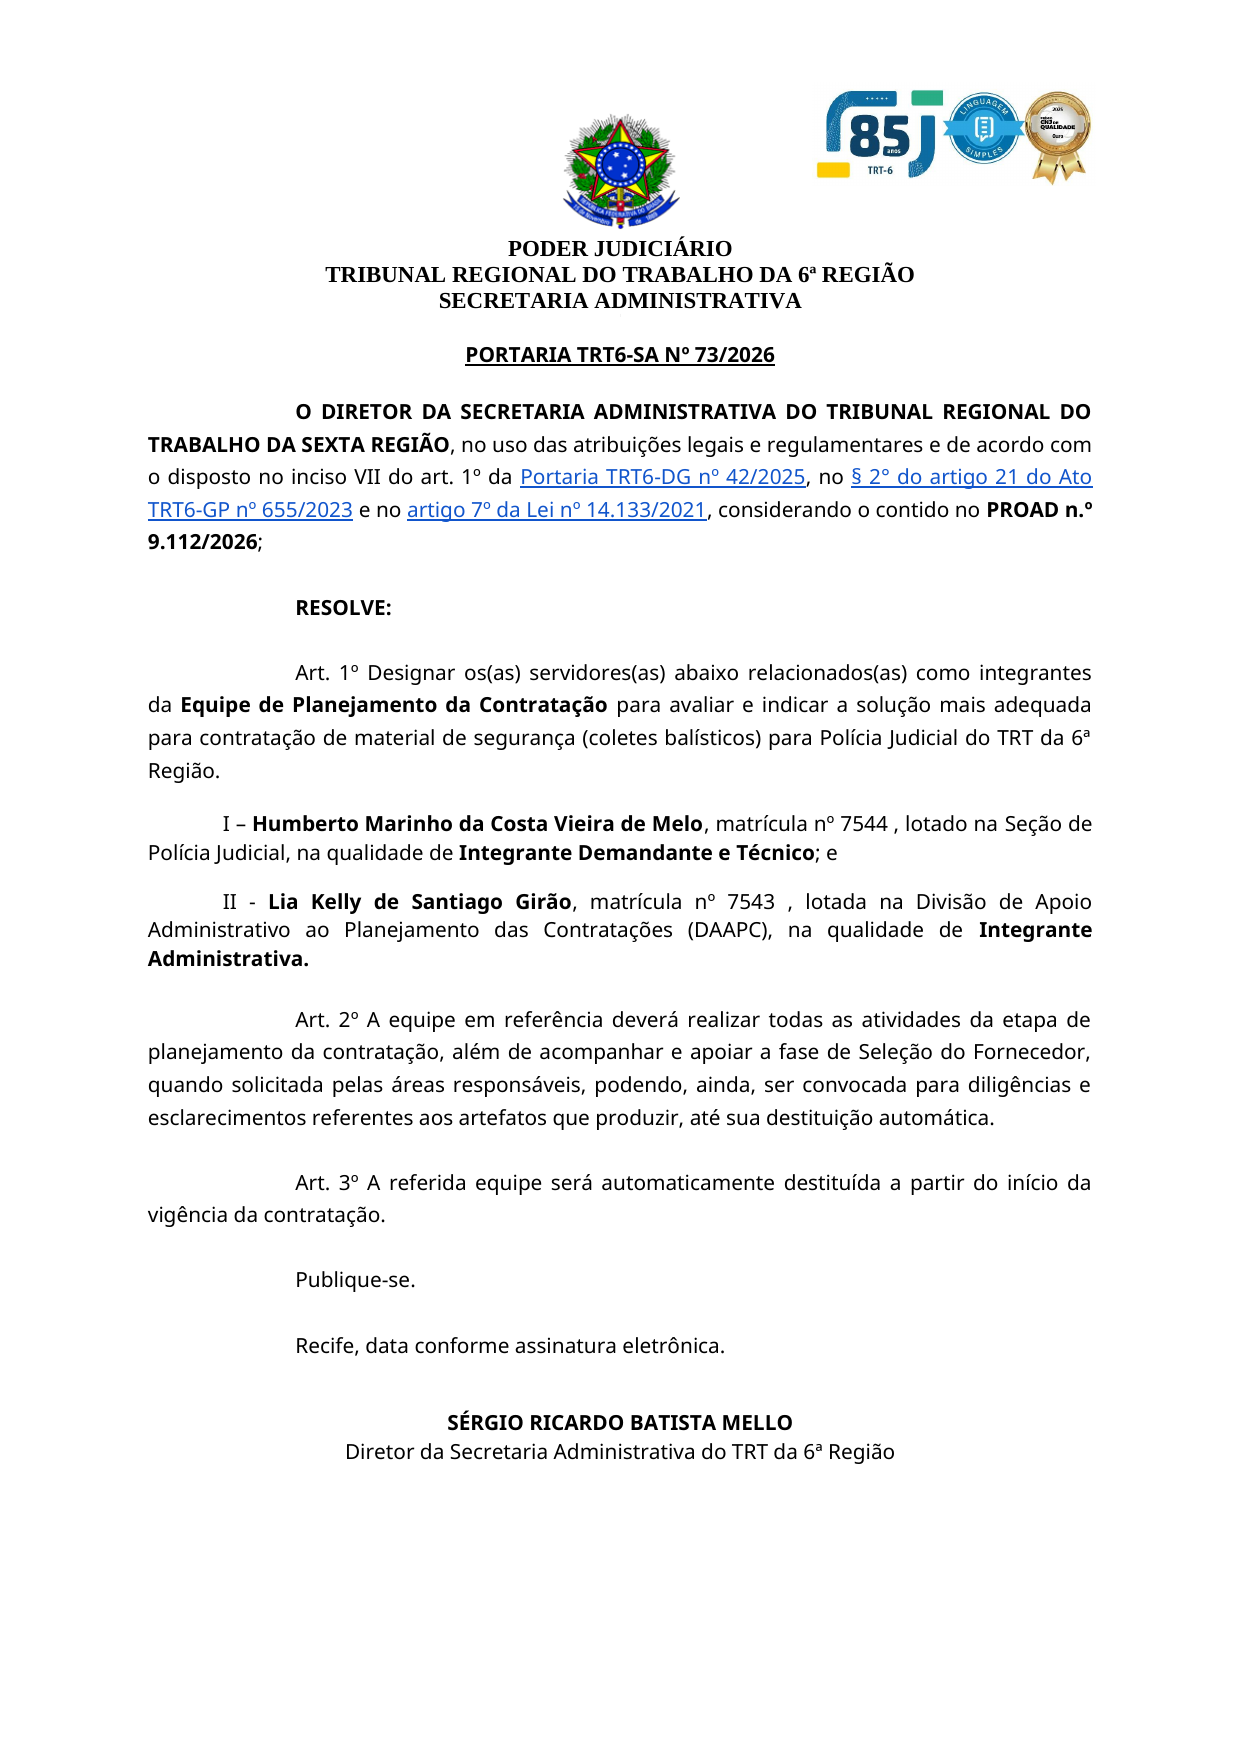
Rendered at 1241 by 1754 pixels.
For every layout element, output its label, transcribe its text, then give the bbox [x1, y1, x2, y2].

picture [557, 111, 683, 231]
text I – Humberto Marinho da Costa Vieira de Melo, matrícula nº 7544 , lotado na Seção de Polícia Judicial, na qualidade de Integrante Demandante e Técnico; e [148, 809, 1093, 866]
text Art. 1º Designar os(as) servidores(as) abaixo relacionados(as) como integrantes da Equipe de Planejamento da Contratação para avaliar e indicar a solução mais adequada para contratação de material de segurança (coletes balísticos) para Polícia Judicial do TRT da 6ª Região. [148, 658, 1093, 784]
text O DIRETOR DA SECRETARIA ADMINISTRATIVA DO TRIBUNAL REGIONAL DO TRABALHO DA SEXTA REGIÃO, no uso das atribuições legais e regulamentares e de acordo com o disposto no inciso VII do art. 1º da Portaria TRT6-DG nº 42/2025, no § 2° do artigo 21 do Ato TRT6-GP nº 655/2023 e no artigo 7º da Lei nº 14.133/2021, considerando o contido no PROAD n.º 9.112/2026; [148, 397, 1093, 556]
text Art. 2º A equipe em referência deverá realizar todas as atividades da etapa de planejamento da contratação, além de acompanhar e apoiar a fase de Seleção do Fornecedor, quando solicitada pelas áreas responsáveis, podendo, ainda, ser convocada para diligências e esclarecimentos referentes aos artefatos que produzir, até sua destituição automática. [148, 1005, 1093, 1131]
text SÉRGIO RICARDO BATISTA MELLO [148, 1408, 1093, 1437]
text Recife, data conforme assinatura eletrônica. [148, 1331, 1093, 1359]
text Art. 3º A referida equipe será automaticamente destituída a partir do início da vigência da contratação. [148, 1168, 1093, 1229]
text II - Lia Kelly de Santiago Girão, matrícula nº 7543 , lotada na Divisão de Apoio Administrativo ao Planejamento das Contratações (DAAPC), na qualidade de Integrante Administrativa. [148, 887, 1093, 972]
text Diretor da Secretaria Administrativa do TRT da 6ª Região [148, 1437, 1093, 1465]
text RESOLVE: [148, 593, 1093, 621]
text Publique-se. [148, 1266, 1093, 1294]
picture [812, 82, 1097, 186]
text PORTARIA TRT6-SA Nº 73/2026 [148, 340, 1093, 369]
